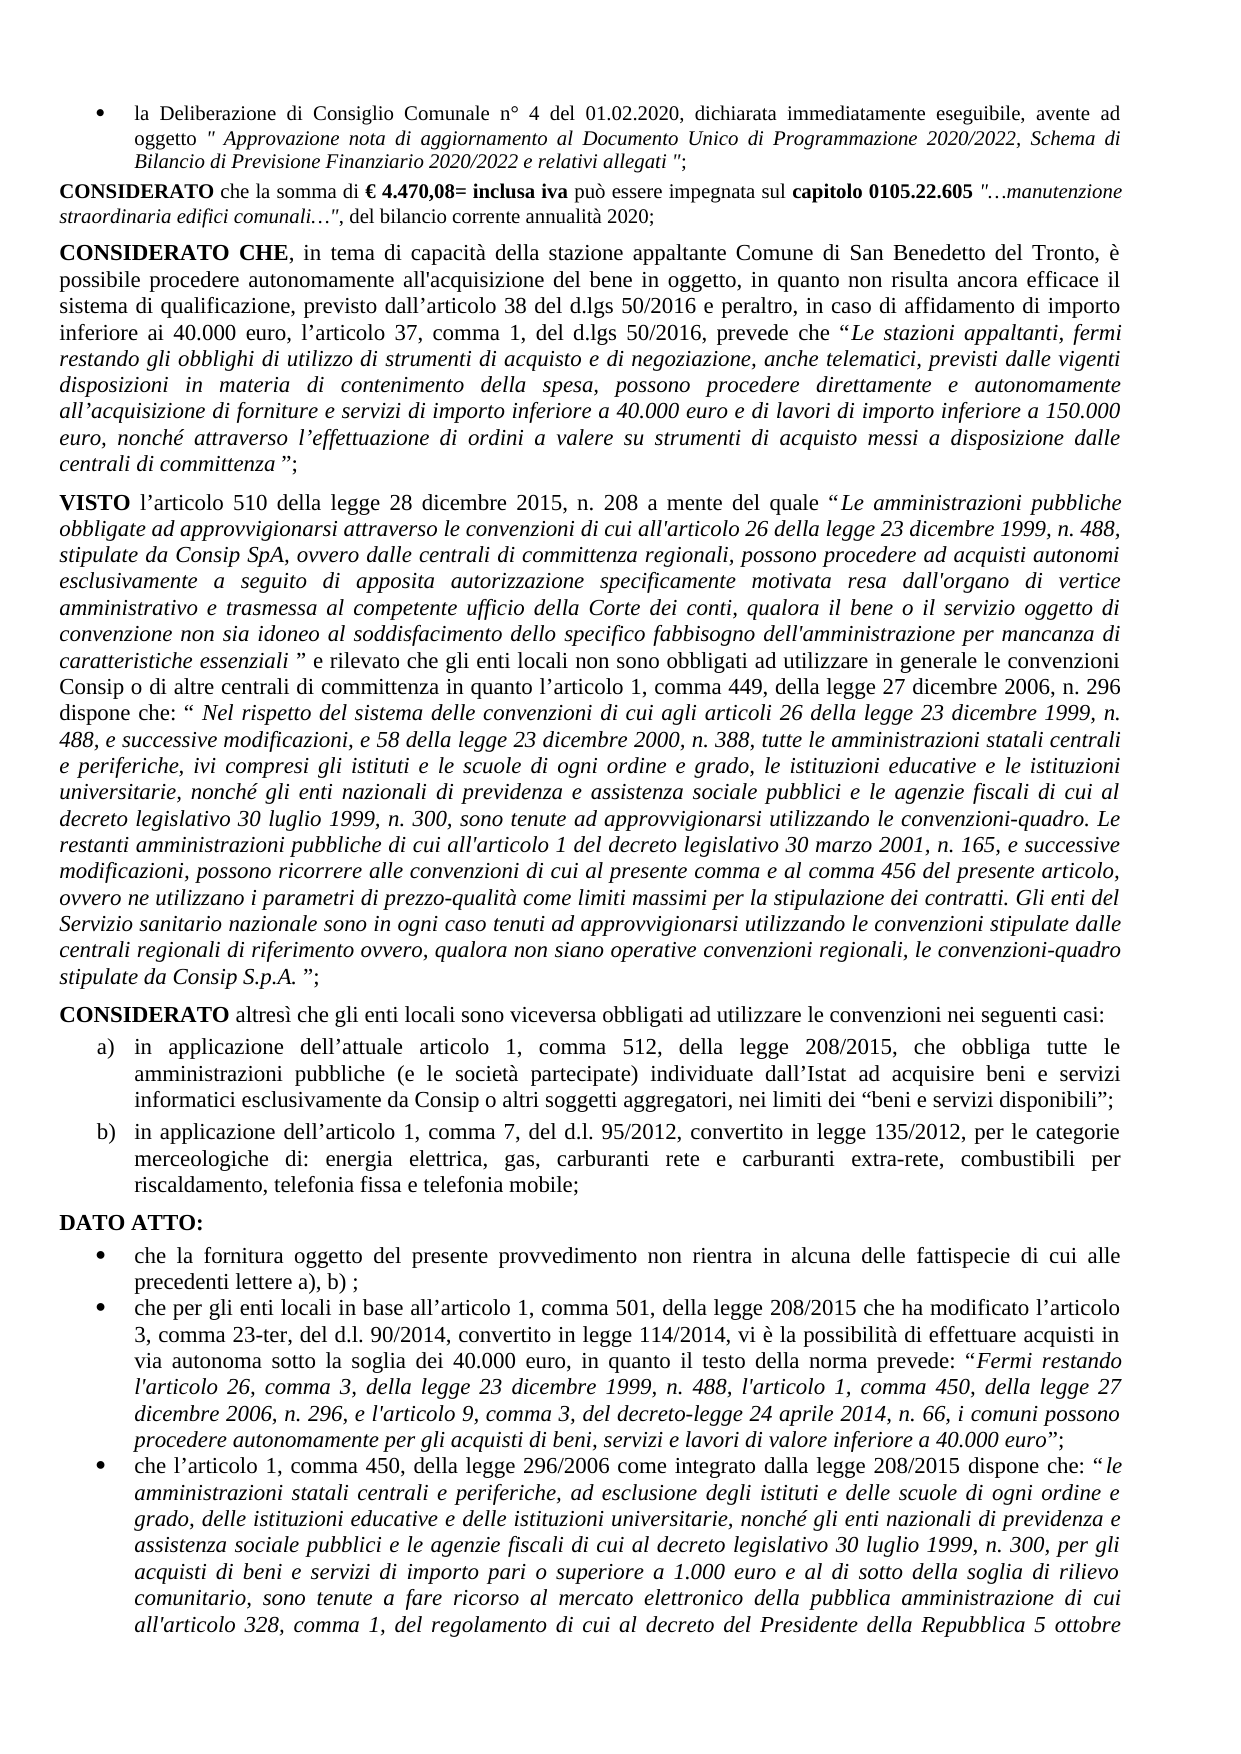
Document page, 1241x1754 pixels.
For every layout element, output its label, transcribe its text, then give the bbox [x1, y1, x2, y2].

list che per gli enti locali in base all’articolo 1, comma 501, della legge 208/2015 che ha modificato l’articolo 3, comma 23-ter, del d.l. 90/2014, convertito in legge 114/2014, vi è la possibilità di effettuare acquisti in via autonoma sotto la soglia dei 40.000 euro, in quanto il testo della norma prevede: “Fermi restando l'articolo 26, comma 3, della legge 23 dicembre 1999, n. 488, l'articolo 1, comma 450, della legge 27 dicembre 2006, n. 296, e l'articolo 9, comma 3, del decreto-legge 24 aprile 2014, n. 66, i comuni possono procedere autonomamente per gli acquisti di beni, servizi e lavori di valore inferiore a 40.000 euro”; [97, 1294, 1122, 1452]
list la Deliberazione di Consiglio Comunale n° 4 del 01.02.2020, dichiarata immediatamente eseguibile, avente ad oggetto " Approvazione nota di aggiornamento al Documento Unico di Programmazione 2020/2022, Schema di Bilancio di Previsione Finanziario 2020/2022 e relativi allegati "; [97, 101, 1122, 173]
list in applicazione dell’attuale articolo 1, comma 512, della legge 208/2015, che obbliga tutte le amministrazioni pubbliche (e le società partecipate) individuate dall’Istat ad acquisire beni e servizi informatici esclusivamente da Consip o altri soggetti aggregatori, nei limiti dei “beni e servizi disponibili”; [97, 1033, 1122, 1112]
list in applicazione dell’articolo 1, comma 7, del d.l. 95/2012, convertito in legge 135/2012, per le categorie merceologiche di: energia elettrica, gas, carburanti rete e carburanti extra-rete, combustibili per riscaldamento, telefonia fissa e telefonia mobile; [97, 1118, 1122, 1197]
text VISTO l’articolo 510 della legge 28 dicembre 2015, n. 208 a mente del quale “Le amministrazioni pubbliche obbligate ad approvvigionarsi attraverso le convenzioni di cui all'articolo 26 della legge 23 dicembre 1999, n. 488, stipulate da Consip SpA, ovvero dalle centrali di committenza regionali, possono procedere ad acquisti autonomi esclusivamente a seguito di apposita autorizzazione specificamente motivata resa dall'organo di vertice amministrativo e trasmessa al competente ufficio della Corte dei conti, qualora il bene o il servizio oggetto di convenzione non sia idoneo al soddisfacimento dello specifico fabbisogno dell'amministrazione per mancanza di caratteristiche essenziali ” e rilevato che gli enti locali non sono obbligati ad utilizzare in generale le convenzioni Consip o di altre centrali di committenza in quanto l’articolo 1, comma 449, della legge 27 dicembre 2006, n. 296 dispone che: “ Nel rispetto del sistema delle convenzioni di cui agli articoli 26 della legge 23 dicembre 1999, n. 488, e successive modificazioni, e 58 della legge 23 dicembre 2000, n. 388, tutte le amministrazioni statali centrali e periferiche, ivi compresi gli istituti e le scuole di ogni ordine e grado, le istituzioni educative e le istituzioni universitarie, nonché gli enti nazionali di previdenza e assistenza sociale pubblici e le agenzie fiscali di cui al decreto legislativo 30 luglio 1999, n. 300, sono tenute ad approvvigionarsi utilizzando le convenzioni-quadro. Le restanti amministrazioni pubbliche di cui all'articolo 1 del decreto legislativo 30 marzo 2001, n. 165, e successive modificazioni, possono ricorrere alle convenzioni di cui al presente comma e al comma 456 del presente articolo, ovvero ne utilizzano i parametri di prezzo-qualità come limiti massimi per la stipulazione dei contratti. Gli enti del Servizio sanitario nazionale sono in ogni caso tenuti ad approvvigionarsi utilizzando le convenzioni stipulate dalle centrali regionali di riferimento ovvero, qualora non siano operative convenzioni regionali, le convenzioni-quadro stipulate da Consip S.p.A. ”; [59, 488, 1122, 989]
text CONSIDERATO CHE, in tema di capacità della stazione appaltante Comune di San Benedetto del Tronto, è possibile procedere autonomamente all'acquisizione del bene in oggetto, in quanto non risulta ancora efficace il sistema di qualificazione, previsto dall’articolo 38 del d.lgs 50/2016 e peraltro, in caso di affidamento di importo inferiore ai 40.000 euro, l’articolo 37, comma 1, del d.lgs 50/2016, prevede che “Le stazioni appaltanti, fermi restando gli obblighi di utilizzo di strumenti di acquisto e di negoziazione, anche telematici, previsti dalle vigenti disposizioni in materia di contenimento della spesa, possono procedere direttamente e autonomamente all’acquisizione di forniture e servizi di importo inferiore a 40.000 euro e di lavori di importo inferiore a 150.000 euro, nonché attraverso l’effettuazione di ordini a valere su strumenti di acquisto messi a disposizione dalle centrali di committenza ”; [59, 239, 1122, 477]
list che l’articolo 1, comma 450, della legge 296/2006 come integrato dalla legge 208/2015 dispone che: “le amministrazioni statali centrali e periferiche, ad esclusione degli istituti e delle scuole di ogni ordine e grado, delle istituzioni educative e delle istituzioni universitarie, nonché gli enti nazionali di previdenza e assistenza sociale pubblici e le agenzie fiscali di cui al decreto legislativo 30 luglio 1999, n. 300, per gli acquisti di beni e servizi di importo pari o superiore a 1.000 euro e al di sotto della soglia di rilievo comunitario, sono tenute a fare ricorso al mercato elettronico della pubblica amministrazione di cui all'articolo 328, comma 1, del regolamento di cui al decreto del Presidente della Repubblica 5 ottobre [97, 1452, 1122, 1637]
text CONSIDERATO altresì che gli enti locali sono viceversa obbligati ad utilizzare le convenzioni nei seguenti casi: [59, 1001, 1122, 1027]
text DATO ATTO: [59, 1209, 1122, 1236]
text CONSIDERATO che la somma di € 4.470,08= inclusa iva può essere impegnata sul capitolo 0105.22.605 "…manutenzione straordinaria edifici comunali…", del bilancio corrente annualità 2020; [59, 179, 1122, 228]
list che la fornitura oggetto del presente provvedimento non rientra in alcuna delle fattispecie di cui alle precedenti lettere a), b) ; [97, 1242, 1122, 1294]
